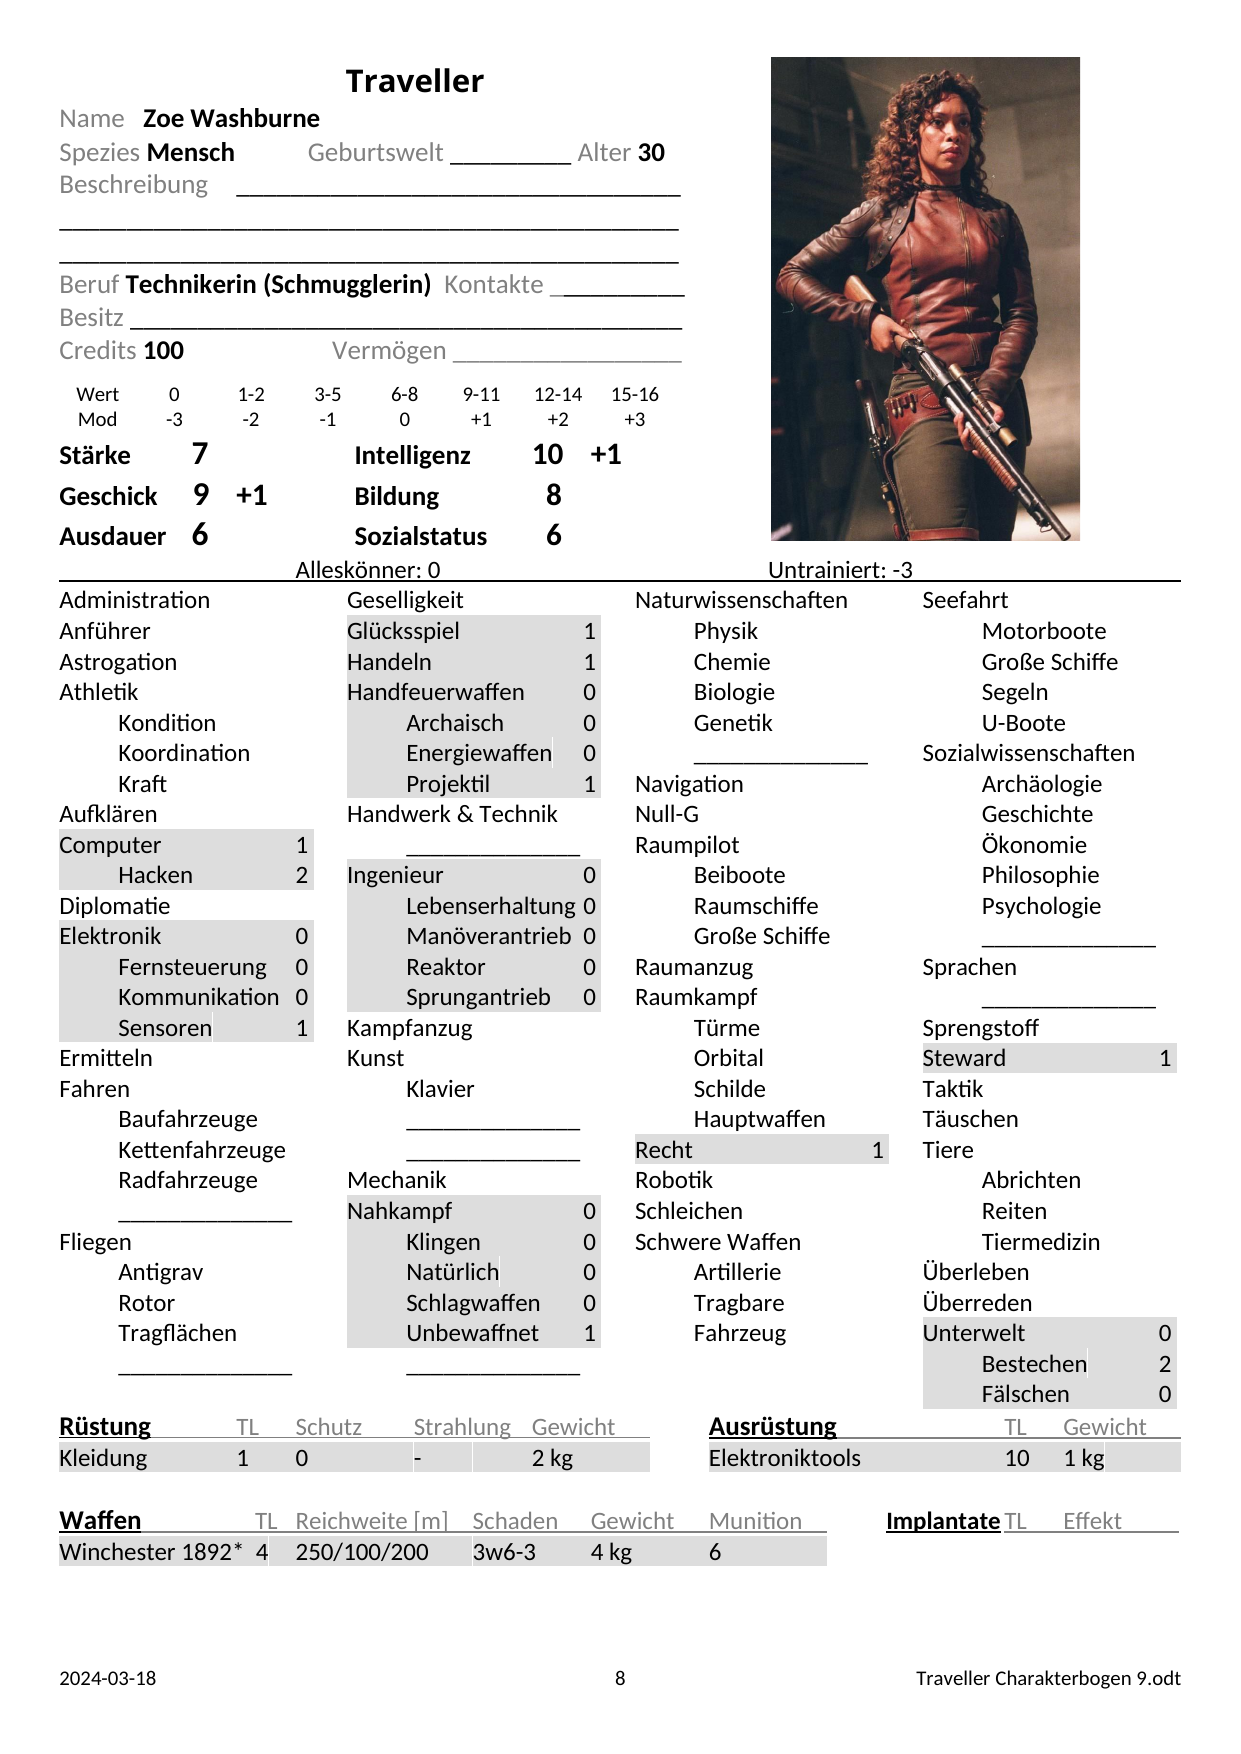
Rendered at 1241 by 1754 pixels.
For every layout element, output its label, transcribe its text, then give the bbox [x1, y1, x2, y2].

text Naturwissenschaften [635, 585, 893, 615]
text Alleskönner: 0 Untrainiert: -3 [59, 554, 1181, 580]
text Spezies Mensch Geburtswelt _________ Alter 30 Beschreibung _________________________________ [59, 135, 771, 201]
table_cell Mod [59, 407, 136, 432]
text Geschick 9 +1 Bildung 8 [59, 473, 771, 513]
text Kunst [347, 1042, 605, 1073]
text Schwere Waffen [635, 1226, 893, 1256]
text Tragbare [635, 1287, 893, 1317]
text [1081, 333, 1181, 381]
text Philosophie [922, 859, 1181, 890]
text Türme [635, 1012, 893, 1042]
text Segeln [922, 676, 1181, 707]
table_header 1-2 [213, 381, 289, 407]
table_header 15-16 [596, 381, 673, 407]
text Archaisch 0 [347, 707, 605, 737]
text ______________ [347, 829, 605, 859]
text Motorboote [922, 615, 1181, 646]
text Überleben [922, 1256, 1181, 1287]
text Reiten [922, 1195, 1181, 1226]
text Rüstung TL Schutz Strahlung Gewicht Ausrüstung TL Gewicht [59, 1409, 1181, 1442]
text ______________ [59, 1348, 317, 1378]
text Kommunikation 0 [59, 981, 317, 1012]
text Kettenfahrzeuge [59, 1134, 317, 1164]
text Natürlich 0 [347, 1256, 605, 1287]
text Kampfanzug [347, 1012, 605, 1042]
text U-Boote [922, 707, 1181, 737]
text Tiere [922, 1134, 1181, 1164]
text Große Schiffe [635, 920, 893, 951]
text Steward 1 [922, 1042, 1181, 1073]
text Taktik [922, 1073, 1181, 1103]
text Hauptwaffen [635, 1103, 893, 1134]
text Koordination [59, 737, 317, 768]
picture [771, 57, 1081, 541]
text Bestechen 2 [922, 1348, 1181, 1378]
text Winchester 1892* 4 250/100/200 3w6-3 4 kg 6 [59, 1536, 1181, 1566]
text Ingenieur 0 [347, 859, 605, 890]
text Fahrzeug [635, 1317, 893, 1348]
text [1081, 267, 1181, 333]
table_cell -1 [289, 407, 366, 432]
text Ausdauer 6 Sozialstatus 6 [59, 513, 1181, 554]
text ______________ [922, 920, 1181, 951]
text Mechanik [347, 1164, 605, 1195]
text Traveller [59, 59, 771, 102]
text Tragflächen [59, 1317, 317, 1348]
text Überreden [922, 1287, 1181, 1317]
text Rotor [59, 1287, 317, 1317]
text Handwerk & Technik [347, 798, 605, 829]
text Archäologie [922, 768, 1181, 798]
text Stärke 7 Intelligenz 10 +1 [59, 432, 771, 473]
text Antigrav [59, 1256, 317, 1287]
text Navigation [635, 768, 893, 798]
text ______________ [347, 1348, 605, 1378]
text Lebenserhaltung 0 [347, 890, 605, 920]
text Waffen TL Reichweite [m] Schaden Gewicht Munition Implantate TL Effekt [59, 1503, 1181, 1536]
text Sprachen [922, 951, 1181, 981]
text Große Schiffe [922, 646, 1181, 676]
text Fälschen 0 [922, 1378, 1181, 1409]
text Schlagwaffen 0 [347, 1287, 605, 1317]
text Schleichen [635, 1195, 893, 1226]
text Tiermedizin [922, 1226, 1181, 1256]
text Kraft [59, 768, 317, 798]
table_header 0 [136, 381, 213, 407]
text Baufahrzeuge [59, 1103, 317, 1134]
text Genetik [635, 707, 893, 737]
table_cell +2 [520, 407, 596, 432]
text Nahkampf 0 [347, 1195, 605, 1226]
text Radfahrzeuge [59, 1164, 317, 1195]
text Fahren [59, 1073, 317, 1103]
text [1081, 201, 1181, 234]
text Raumkampf [635, 981, 893, 1012]
text Orbital [635, 1042, 893, 1073]
text Projektil 1 [347, 768, 605, 798]
table_header 9-11 [443, 381, 520, 407]
text Anführer [59, 615, 317, 646]
text Kleidung 1 0 - 2 kg Elektroniktools 10 1 kg [59, 1442, 1181, 1472]
text [1081, 473, 1181, 513]
table_cell +1 [443, 407, 520, 432]
text Elektronik 0 [59, 920, 317, 951]
text Administration [59, 585, 317, 615]
text Geselligkeit [347, 585, 605, 615]
text Raumanzug [635, 951, 893, 981]
text [1081, 59, 1181, 102]
table_header 3-5 [289, 381, 366, 407]
text ______________ [922, 981, 1181, 1012]
text Athletik [59, 676, 317, 707]
text Ermitteln [59, 1042, 317, 1073]
text Recht 1 [635, 1134, 893, 1164]
text Abrichten [922, 1164, 1181, 1195]
text Raumschiffe [635, 890, 893, 920]
text [1081, 102, 1181, 135]
text Credits 100 Vermögen _________________ [59, 333, 771, 381]
text Unbewaffnet 1 [347, 1317, 605, 1348]
text ______________ [347, 1103, 605, 1134]
text Geschichte [922, 798, 1181, 829]
table_cell -3 [136, 407, 213, 432]
table_header Wert [59, 381, 136, 407]
text Ökonomie [922, 829, 1181, 859]
text Täuschen [922, 1103, 1181, 1134]
text Diplomatie [59, 890, 317, 920]
text ______________ [59, 1195, 317, 1226]
text Sensoren 1 [59, 1012, 317, 1042]
table_header 6-8 [366, 381, 443, 407]
text [1081, 135, 1181, 201]
text Name Zoe Washburne [59, 102, 771, 135]
text Fliegen [59, 1226, 317, 1256]
text Kondition [59, 707, 317, 737]
table_cell -2 [213, 407, 289, 432]
text Robotik [635, 1164, 893, 1195]
table_cell 0 [366, 407, 443, 432]
text Manöverantrieb 0 [347, 920, 605, 951]
text Klingen 0 [347, 1226, 605, 1256]
text Physik [635, 615, 893, 646]
text Sprungantrieb 0 [347, 981, 605, 1012]
text [1081, 234, 1181, 267]
text Biologie [635, 676, 893, 707]
text Seefahrt [922, 585, 1181, 615]
text Computer 1 [59, 829, 317, 859]
text Beiboote [635, 859, 893, 890]
text ______________________________________________ [59, 234, 771, 267]
text Klavier [347, 1073, 605, 1103]
text Beruf Technikerin (Schmugglerin) Kontakte __________ Besitz _________________________________________ [59, 267, 771, 333]
text ______________ [347, 1134, 605, 1164]
text Hacken 2 [59, 859, 317, 890]
text ______________________________________________ [59, 201, 771, 234]
text ______________ [635, 737, 893, 768]
text Astrogation [59, 646, 317, 676]
text Sozialwissenschaften [922, 737, 1181, 768]
text Sprengstoff [922, 1012, 1181, 1042]
text Schilde [635, 1073, 893, 1103]
text Reaktor 0 [347, 951, 605, 981]
table_header 12-14 [520, 381, 596, 407]
text Raumpilot [635, 829, 893, 859]
text Chemie [635, 646, 893, 676]
table_cell +3 [596, 407, 673, 432]
text Fernsteuerung 0 [59, 951, 317, 981]
text Aufklären [59, 798, 317, 829]
text Psychologie [922, 890, 1181, 920]
text Null-G [635, 798, 893, 829]
text Glücksspiel 1 [347, 615, 605, 646]
text Unterwelt 0 [922, 1317, 1181, 1348]
text Artillerie [635, 1256, 893, 1287]
text [1081, 432, 1181, 473]
text Handeln 1 [347, 646, 605, 676]
text Energiewaffen 0 [347, 737, 605, 768]
text Handfeuerwaffen 0 [347, 676, 605, 707]
